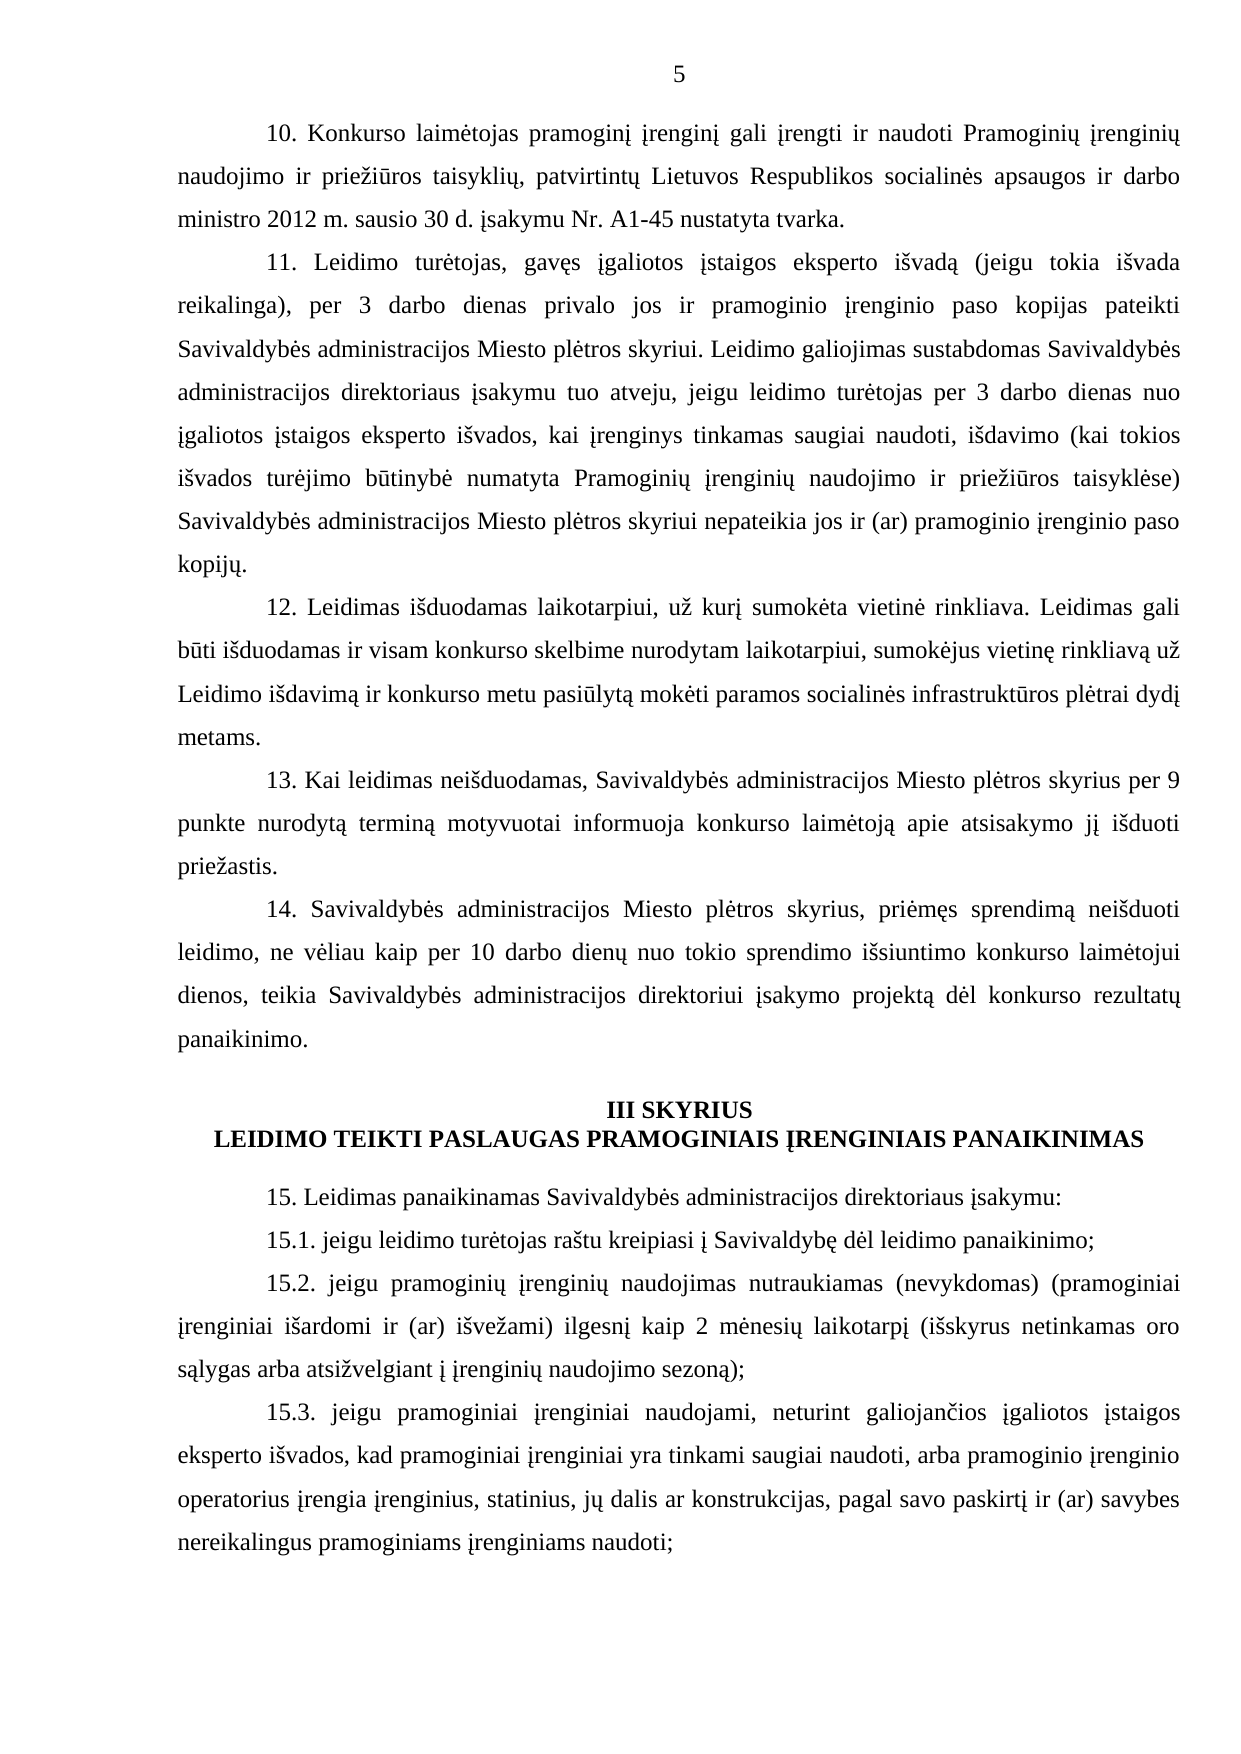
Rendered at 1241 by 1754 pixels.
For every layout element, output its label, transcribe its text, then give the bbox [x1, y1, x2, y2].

text 15.2. jeigu pramoginių įrenginių naudojimas nutraukiamas (nevykdomas) (pramoginiai įrenginiai išardomi ir (ar) išvežami) ilgesnį kaip 2 mėnesių laikotarpį (išskyrus netinkamas oro sąlygas arba atsižvelgiant į įrenginių naudojimo sezoną); [177, 1268, 1181, 1383]
text III SKYRIUS [177, 1096, 1181, 1124]
text 15.3. jeigu pramoginiai įrenginiai naudojami, neturint galiojančios įgaliotos įstaigos eksperto išvados, kad pramoginiai įrenginiai yra tinkami saugiai naudoti, arba pramoginio įrenginio operatorius įrengia įrenginius, statinius, jų dalis ar konstrukcijas, pagal savo paskirtį ir (ar) savybes nereikalingus pramoginiams įrenginiams naudoti; [177, 1397, 1181, 1556]
text 14. Savivaldybės administracijos Miesto plėtros skyrius, priėmęs sprendimą neišduoti leidimo, ne vėliau kaip per 10 darbo dienų nuo tokio sprendimo išsiuntimo konkurso laimėtojui dienos, teikia Savivaldybės administracijos direktoriui įsakymo projektą dėl konkurso rezultatų panaikinimo. [177, 894, 1181, 1052]
text 12. Leidimas išduodamas laikotarpiui, už kurį sumokėta vietinė rinkliava. Leidimas gali būti išduodamas ir visam konkurso skelbime nurodytam laikotarpiui, sumokėjus vietinę rinkliavą už Leidimo išdavimą ir konkurso metu pasiūlytą mokėti paramos socialinės infrastruktūros plėtrai dydį metams. [177, 592, 1181, 751]
text 15. Leidimas panaikinamas Savivaldybės administracijos direktoriaus įsakymu: [177, 1182, 1181, 1211]
text 10. Konkurso laimėtojas pramoginį įrenginį gali įrengti ir naudoti Pramoginių įrenginių naudojimo ir priežiūros taisyklių, patvirtintų Lietuvos Respublikos socialinės apsaugos ir darbo ministro 2012 m. sausio 30 d. įsakymu Nr. A1-45 nustatyta tvarka. [177, 118, 1181, 233]
text 11. Leidimo turėtojas, gavęs įgaliotos įstaigos eksperto išvadą (jeigu tokia išvada reikalinga), per 3 darbo dienas privalo jos ir pramoginio įrenginio paso kopijas pateikti Savivaldybės administracijos Miesto plėtros skyriui. Leidimo galiojimas sustabdomas Savivaldybės administracijos direktoriaus įsakymu tuo atveju, jeigu leidimo turėtojas per 3 darbo dienas nuo įgaliotos įstaigos eksperto išvados, kai įrenginys tinkamas saugiai naudoti, išdavimo (kai tokios išvados turėjimo būtinybė numatyta Pramoginių įrenginių naudojimo ir priežiūros taisyklėse) Savivaldybės administracijos Miesto plėtros skyriui nepateikia jos ir (ar) pramoginio įrenginio paso kopijų. [177, 247, 1181, 578]
text 13. Kai leidimas neišduodamas, Savivaldybės administracijos Miesto plėtros skyrius per 9 punkte nurodytą terminą motyvuotai informuoja konkurso laimėtoją apie atsisakymo jį išduoti priežastis. [177, 765, 1181, 880]
text LEIDIMO TEIKTI PASLAUGAS PRAMOGINIAIS ĮRENGINIAIS PANAIKINIMAS [177, 1124, 1181, 1153]
text 15.1. jeigu leidimo turėtojas raštu kreipiasi į Savivaldybę dėl leidimo panaikinimo; [177, 1225, 1181, 1254]
